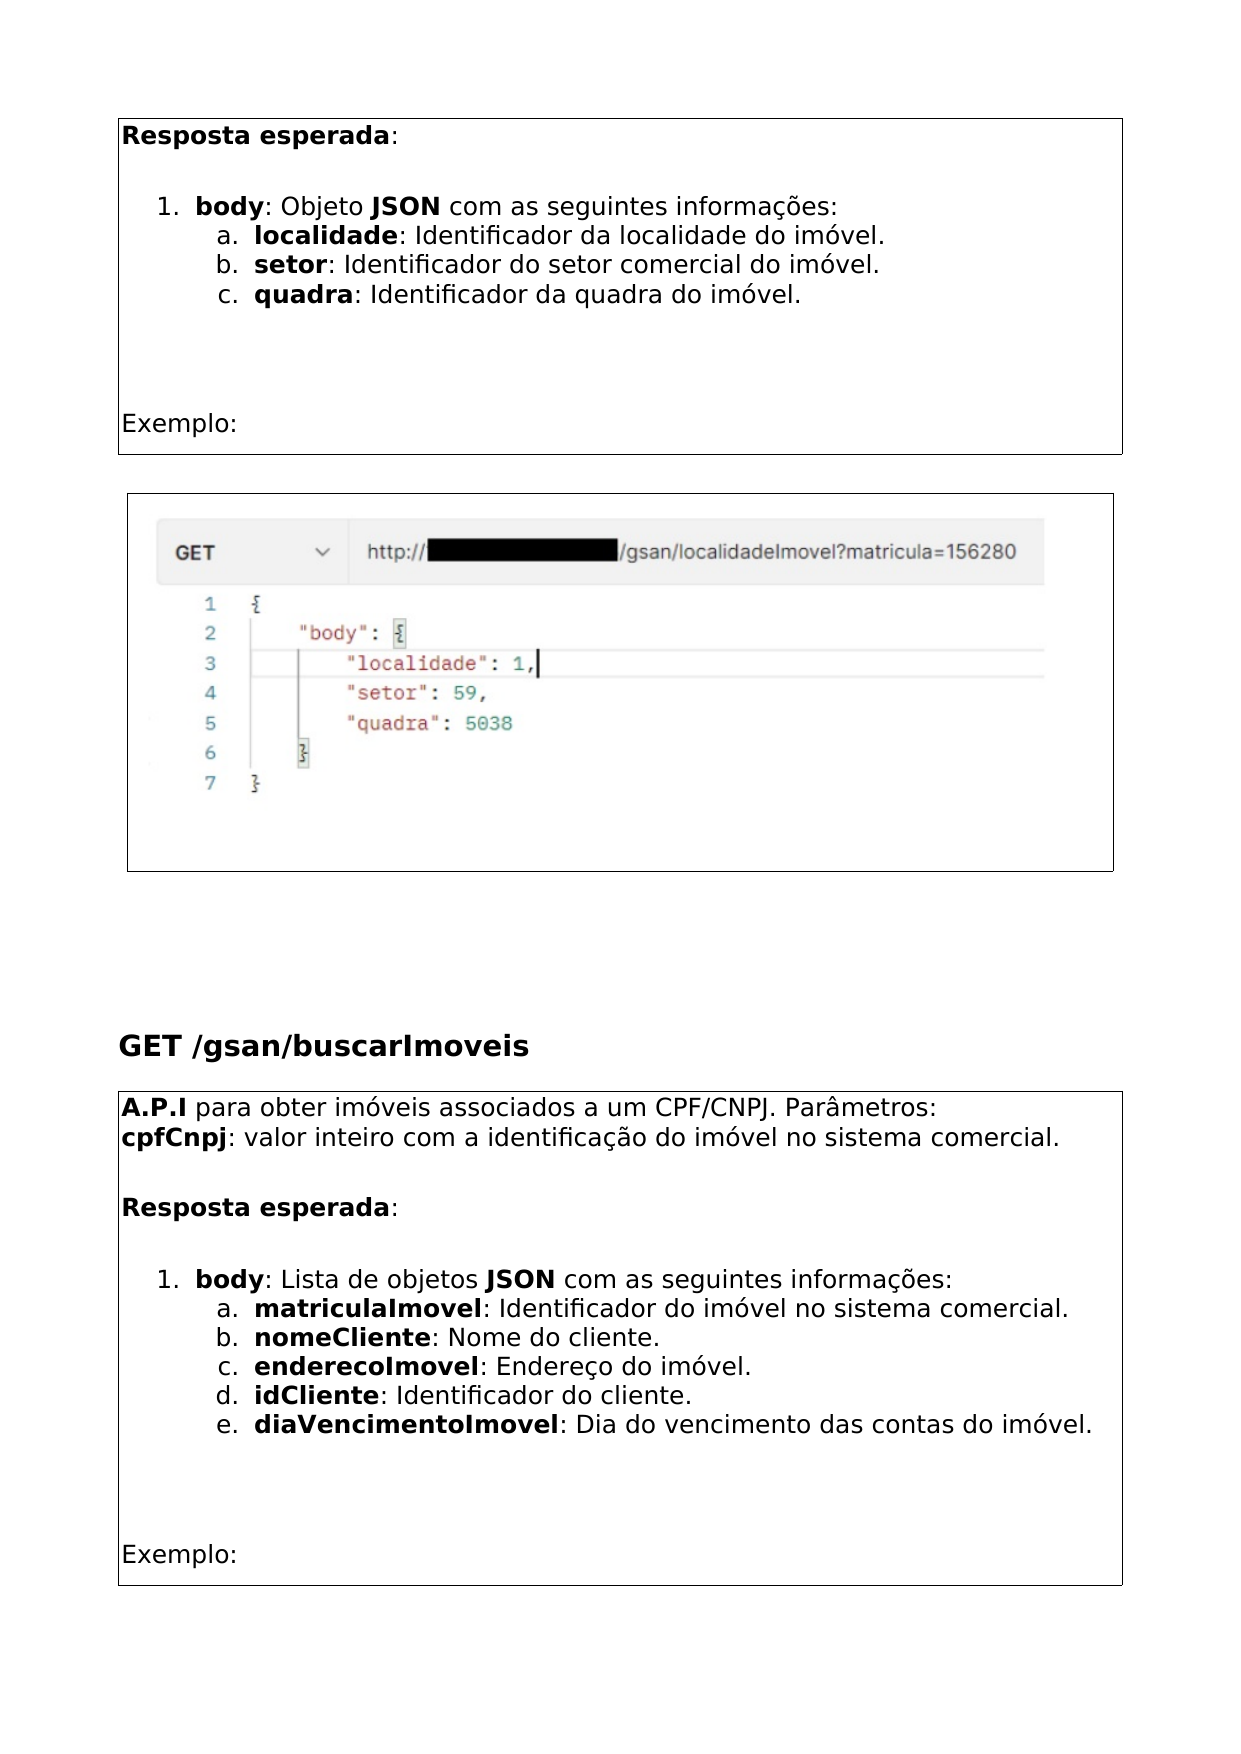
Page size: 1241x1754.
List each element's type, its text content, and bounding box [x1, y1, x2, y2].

picture [129, 495, 1111, 839]
table_header Resposta esperada: body: Objeto JSON com as seguintes informações: localidade: Identificador da localidade do imóvel. setor: Identificador do setor comercial do imóvel. quadra: Identificador da quadra do imóvel. Exemplo: [119, 119, 1122, 454]
table_header [128, 494, 1113, 871]
table_header A.P.I para obter imóveis associados a um CPF/CNPJ. Parâmetros: cpfCnpj: valor inteiro com a identificação do imóvel no sistema comercial. Resposta esperada: body: Lista de objetos JSON com as seguintes informações: matriculaImovel: Identificador do imóvel no sistema comercial. nomeCliente: Nome do cliente. enderecoImovel: Endereço do imóvel. idCliente: Identificador do cliente. diaVencimentoImovel: Dia do vencimento das contas do imóvel. Exemplo: [119, 1092, 1122, 1585]
subtitle GET /gsan/buscarImoveis [118, 1029, 1122, 1063]
